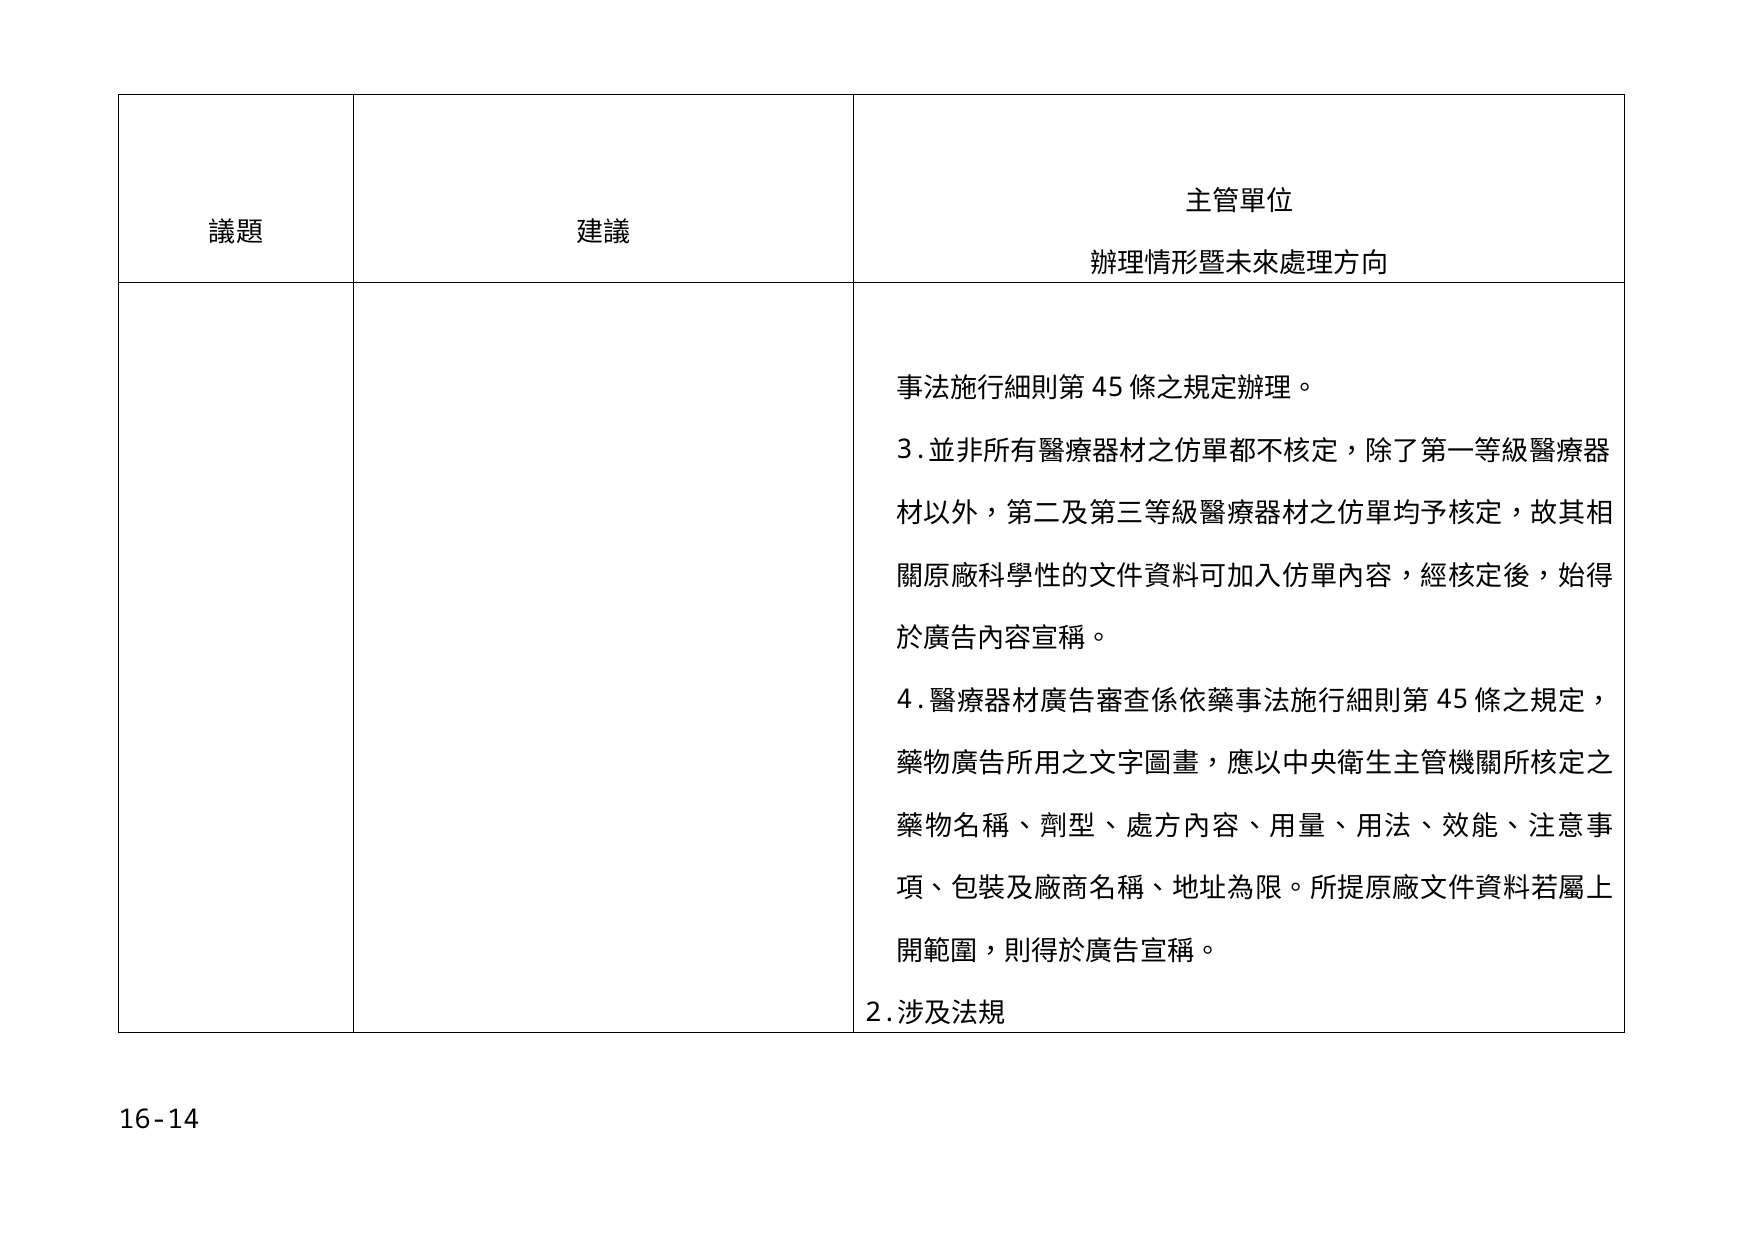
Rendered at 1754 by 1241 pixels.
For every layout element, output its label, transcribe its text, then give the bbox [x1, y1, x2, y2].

table_cell [354, 283, 853, 1032]
table_header 建議 [354, 95, 853, 282]
table_cell [119, 283, 353, 1032]
table_header 主管單位 辦理情形暨未來處理方向 [854, 95, 1624, 282]
table_cell 事法施行細則第45條之規定辦理。 3.並非所有醫療器材之仿單都不核定，除了第一等級醫療器材以外，第二及第三等級醫療器材之仿單均予核定，故其相關原廠科學性的文件資料可加入仿單內容，經核定後，始得於廣告內容宣稱。 4.醫療器材廣告審查係依藥事法施行細則第45條之規定，藥物廣告所用之文字圖畫，應以中央衛生主管機關所核定之藥物名稱、劑型、處方內容、用量、用法、效能、注意事項、包裝及廠商名稱、地址為限。所提原廠文件資料若屬上開範圍，則得於廣告宣稱。 2.涉及法規 [854, 283, 1624, 1032]
table_header 議題 [119, 95, 353, 282]
